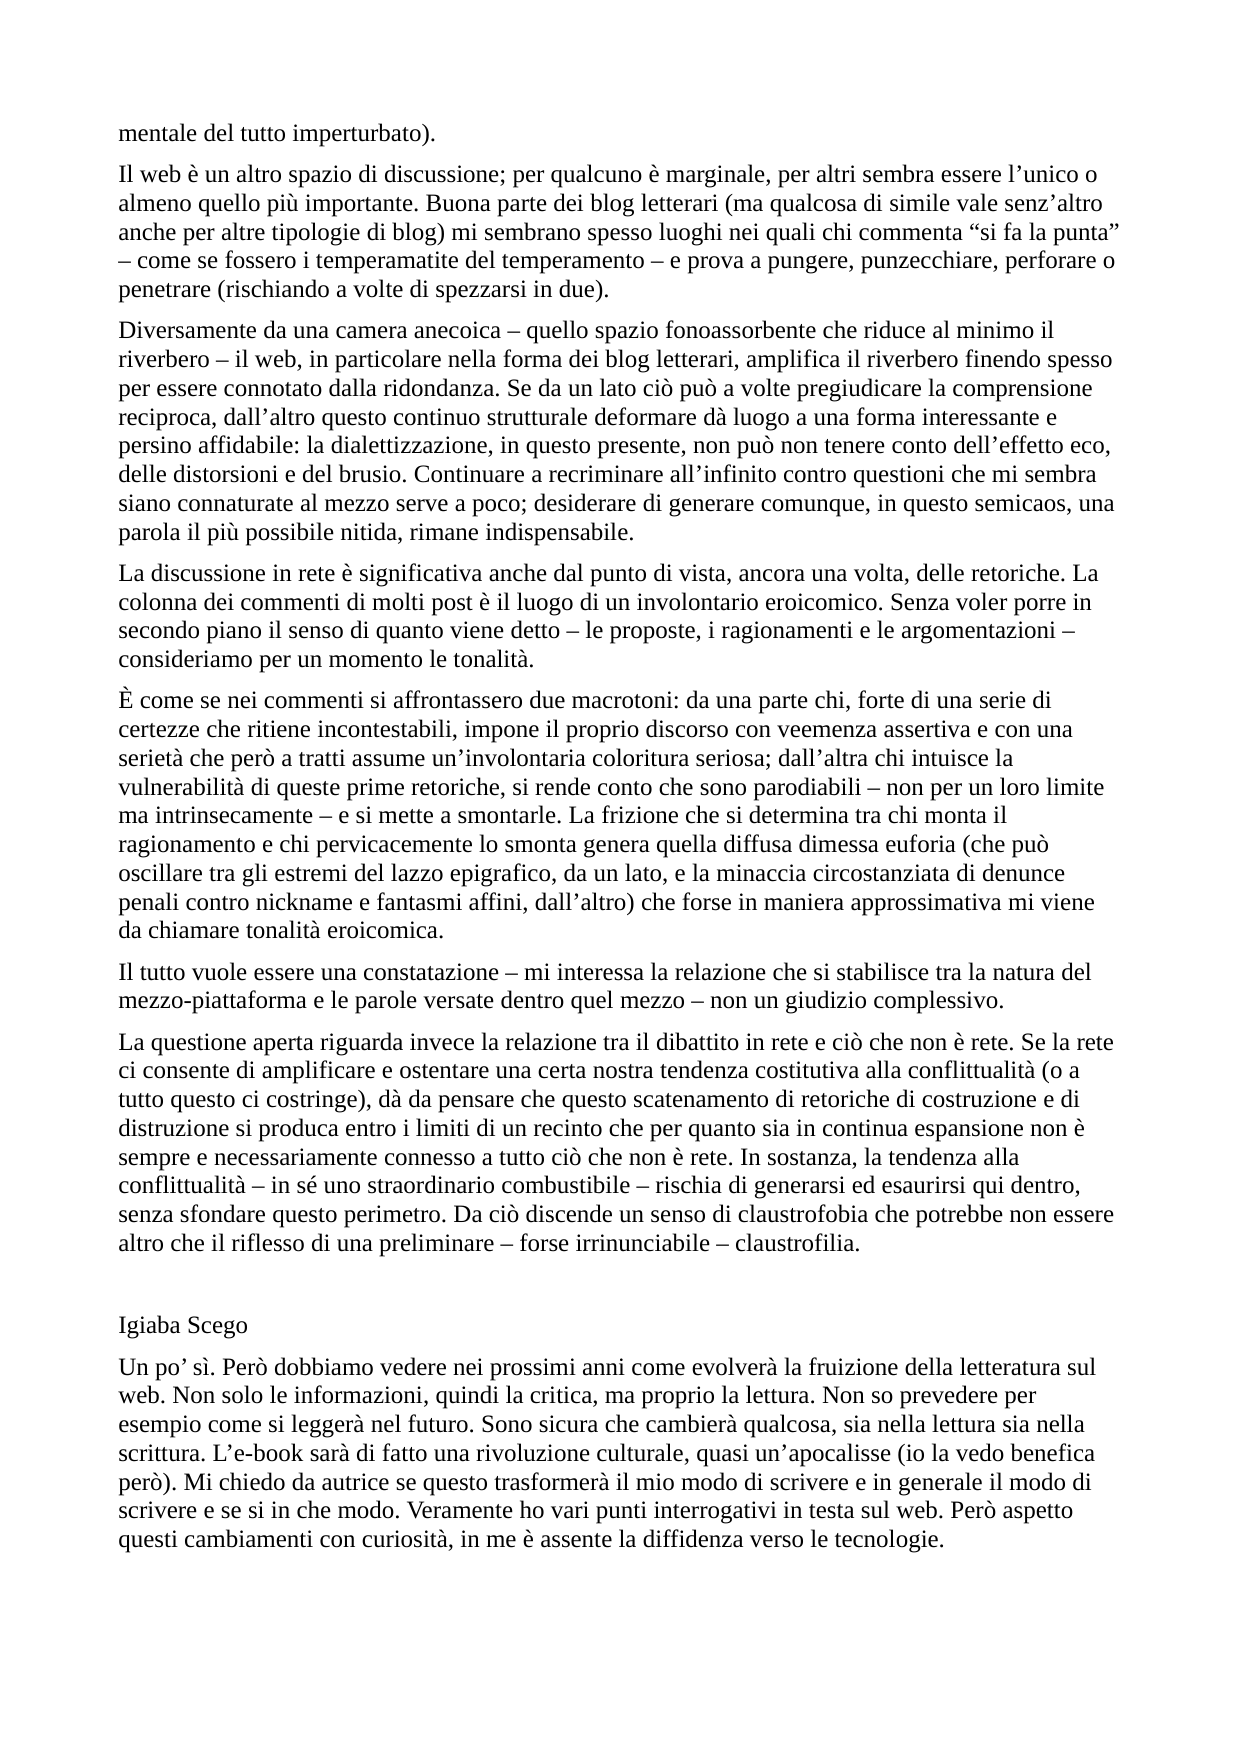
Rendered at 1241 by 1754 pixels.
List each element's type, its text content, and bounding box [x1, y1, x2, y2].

text La questione aperta riguarda invece la relazione tra il dibattito in rete e ciò che non è rete. Se la rete ci consente di amplificare e ostentare una certa nostra tendenza costitutiva alla conflittualità (o a tutto questo ci costringe), dà da pensare che questo scatenamento di retoriche di costruzione e di distruzione si produca entro i limiti di un recinto che per quanto sia in continua espansione non è sempre e necessariamente connesso a tutto ciò che non è rete. In sostanza, la tendenza alla conflittualità – in sé uno straordinario combustibile – rischia di generarsi ed esaurirsi qui dentro, senza sfondare questo perimetro. Da ciò discende un senso di claustrofobia che potrebbe non essere altro che il riflesso di una preliminare – forse irrinunciabile – claustrofilia. [118, 1027, 1122, 1257]
text La discussione in rete è significativa anche dal punto di vista, ancora una volta, delle retoriche. La colonna dei commenti di molti post è il luogo di un involontario eroicomico. Senza voler porre in secondo piano il senso di quanto viene detto – le proposte, i ragionamenti e le argomentazioni – consideriamo per un momento le tonalità. [118, 558, 1122, 673]
text Diversamente da una camera anecoica – quello spazio fonoassorbente che riduce al minimo il riverbero – il web, in particolare nella forma dei blog letterari, amplifica il riverbero finendo spesso per essere connotato dalla ridondanza. Se da un lato ciò può a volte pregiudicare la comprensione reciproca, dall’altro questo continuo strutturale deformare dà luogo a una forma interessante e persino affidabile: la dialettizzazione, in questo presente, non può non tenere conto dell’effetto eco, delle distorsioni e del brusio. Continuare a recriminare all’infinito contro questioni che mi sembra siano connaturate al mezzo serve a poco; desiderare di generare comunque, in questo semicaos, una parola il più possibile nitida, rimane indispensabile. [118, 316, 1122, 546]
text Il web è un altro spazio di discussione; per qualcuno è marginale, per altri sembra essere l’unico o almeno quello più importante. Buona parte dei blog letterari (ma qualcosa di simile vale senz’altro anche per altre tipologie di blog) mi sembrano spesso luoghi nei quali chi commenta “si fa la punta” – come se fossero i temperamatite del temperamento – e prova a pungere, punzecchiare, perforare o penetrare (rischiando a volte di spezzarsi in due). [118, 159, 1122, 303]
text È come se nei commenti si affrontassero due macrotoni: da una parte chi, forte di una serie di certezze che ritiene incontestabili, impone il proprio discorso con veemenza assertiva e con una serietà che però a tratti assume un’involontaria coloritura seriosa; dall’altra chi intuisce la vulnerabilità di queste prime retoriche, si rende conto che sono parodiabili – non per un loro limite ma intrinsecamente – e si mette a smontarle. La frizione che si determina tra chi monta il ragionamento e chi pervicacemente lo smonta genera quella diffusa dimessa euforia (che può oscillare tra gli estremi del lazzo epigrafico, da un lato, e la minaccia circostanziata di denunce penali contro nickname e fantasmi affini, dall’altro) che forse in maniera approssimativa mi viene da chiamare tonalità eroicomica. [118, 686, 1122, 944]
text mentale del tutto imperturbato). [118, 118, 1122, 147]
text Igiaba Scego [118, 1311, 1122, 1339]
text Un po’ sì. Però dobbiamo vedere nei prossimi anni come evolverà la fruizione della letteratura sul web. Non solo le informazioni, quindi la critica, ma proprio la lettura. Non so prevedere per esempio come si leggerà nel futuro. Sono sicura che cambierà qualcosa, sia nella lettura sia nella scrittura. L’e-book sarà di fatto una rivoluzione culturale, quasi un’apocalisse (io la vedo benefica però). Mi chiedo da autrice se questo trasformerà il mio modo di scrivere e in generale il modo di scrivere e se si in che modo. Veramente ho vari punti interrogativi in testa sul web. Però aspetto questi cambiamenti con curiosità, in me è assente la diffidenza verso le tecnologie. [118, 1352, 1122, 1553]
text Il tutto vuole essere una constatazione – mi interessa la relazione che si stabilisce tra la natura del mezzo-piattaforma e le parole versate dentro quel mezzo – non un giudizio complessivo. [118, 957, 1122, 1014]
